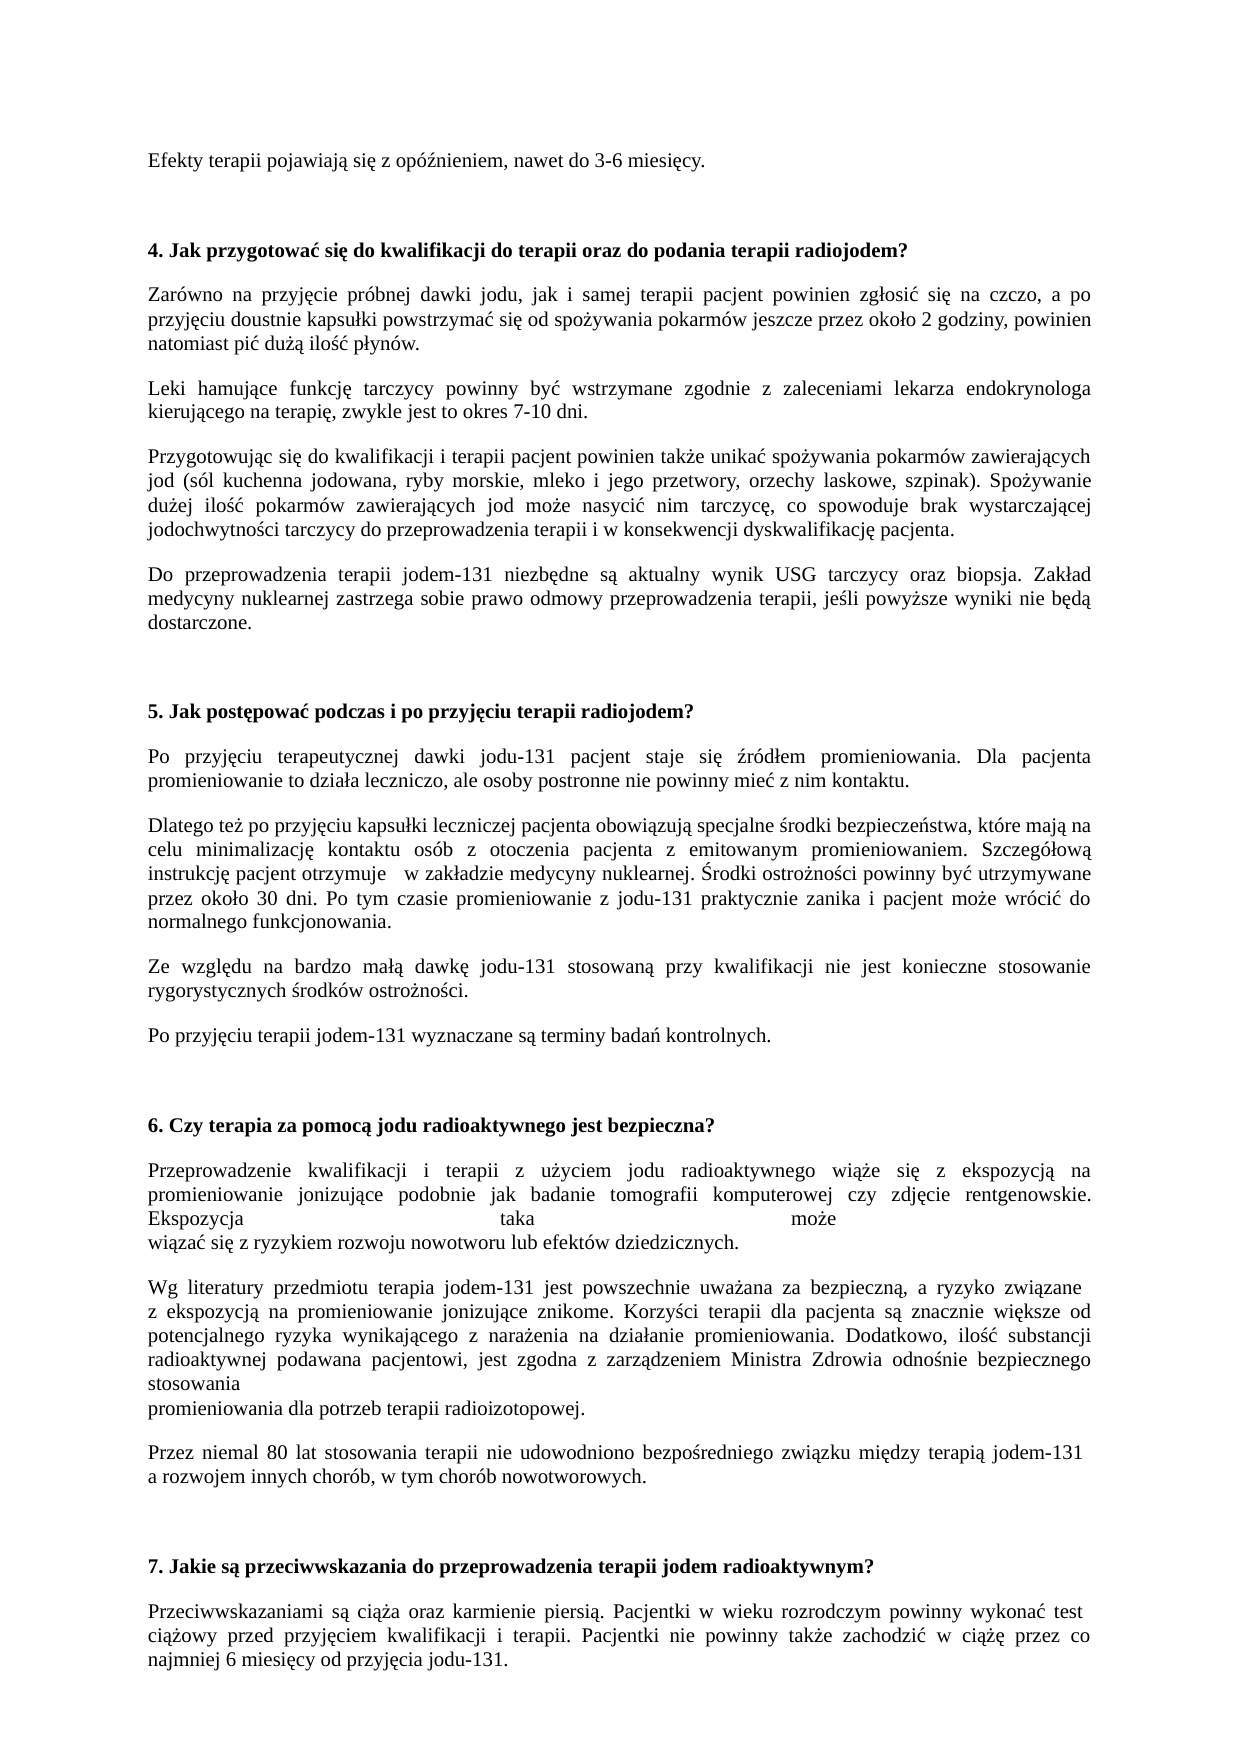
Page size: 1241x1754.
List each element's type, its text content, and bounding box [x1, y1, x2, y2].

text Po przyjęciu terapii jodem-131 wyznaczane są terminy badań kontrolnych. [148, 1023, 1092, 1047]
text 5. Jak postępować podczas i po przyjęciu terapii radiojodem? [148, 699, 1092, 723]
text Dlatego też po przyjęciu kapsułki leczniczej pacjenta obowiązują specjalne środki bezpieczeństwa, które mają na celu minimalizację kontaktu osób z otoczenia pacjenta z emitowanym promieniowaniem. Szczegółową instrukcję pacjent otrzymuje w zakładzie medycyny nuklearnej. Środki ostrożności powinny być utrzymywane przez około 30 dni. Po tym czasie promieniowanie z jodu-131 praktycznie zanika i pacjent może wrócić do normalnego funkcjonowania. [148, 813, 1092, 933]
text Ze względu na bardzo małą dawkę jodu-131 stosowaną przy kwalifikacji nie jest konieczne stosowanie rygorystycznych środków ostrożności. [148, 954, 1092, 1002]
text Przeprowadzenie kwalifikacji i terapii z użyciem jodu radioaktywnego wiąże się z ekspozycją na promieniowanie jonizujące podobnie jak badanie tomografii komputerowej czy zdjęcie rentgenowskie. Ekspozycja taka może wiązać się z ryzykiem rozwoju nowotworu lub efektów dziedzicznych. [148, 1158, 1092, 1254]
text Do przeprowadzenia terapii jodem-131 niezbędne są aktualny wynik USG tarczycy oraz biopsja. Zakład medycyny nuklearnej zastrzega sobie prawo odmowy przeprowadzenia terapii, jeśli powyższe wyniki nie będą dostarczone. [148, 561, 1092, 634]
text 7. Jakie są przeciwwskazania do przeprowadzenia terapii jodem radioaktywnym? [148, 1554, 1092, 1578]
text 4. Jak przygotować się do kwalifikacji do terapii oraz do podania terapii radiojodem? [148, 237, 1092, 262]
text Przeciwwskazaniami są ciąża oraz karmienie piersią. Pacjentki w wieku rozrodczym powinny wykonać test ciążowy przed przyjęciem kwalifikacji i terapii. Pacjentki nie powinny także zachodzić w ciążę przez co najmniej 6 miesięcy od przyjęcia jodu-131. [148, 1599, 1092, 1671]
text Przez niemal 80 lat stosowania terapii nie udowodniono bezpośredniego związku między terapią jodem-131 a rozwojem innych chorób, w tym chorób nowotworowych. [148, 1440, 1092, 1488]
text 6. Czy terapia za pomocą jodu radioaktywnego jest bezpieczna? [148, 1113, 1092, 1137]
text Przygotowując się do kwalifikacji i terapii pacjent powinien także unikać spożywania pokarmów zawierających jod (sól kuchenna jodowana, ryby morskie, mleko i jego przetwory, orzechy laskowe, szpinak). Spożywanie dużej ilość pokarmów zawierających jod może nasycić nim tarczycę, co spowoduje brak wystarczającej jodochwytności tarczycy do przeprowadzenia terapii i w konsekwencji dyskwalifikację pacjenta. [148, 444, 1092, 541]
text Efekty terapii pojawiają się z opóźnieniem, nawet do 3-6 miesięcy. [148, 148, 1092, 172]
text Zarówno na przyjęcie próbnej dawki jodu, jak i samej terapii pacjent powinien zgłosić się na czczo, a po przyjęciu doustnie kapsułki powstrzymać się od spożywania pokarmów jeszcze przez około 2 godziny, powinien natomiast pić dużą ilość płynów. [148, 282, 1092, 354]
text Wg literatury przedmiotu terapia jodem-131 jest powszechnie uważana za bezpieczną, a ryzyko związane z ekspozycją na promieniowanie jonizujące znikome. Korzyści terapii dla pacjenta są znacznie większe od potencjalnego ryzyka wynikającego z narażenia na działanie promieniowania. Dodatkowo, ilość substancji radioaktywnej podawana pacjentowi, jest zgodna z zarządzeniem Ministra Zdrowia odnośnie bezpiecznego stosowania promieniowania dla potrzeb terapii radioizotopowej. [148, 1275, 1092, 1419]
text Leki hamujące funkcję tarczycy powinny być wstrzymane zgodnie z zaleceniami lekarza endokrynologa kierującego na terapię, zwykle jest to okres 7-10 dni. [148, 375, 1092, 423]
text Po przyjęciu terapeutycznej dawki jodu-131 pacjent staje się źródłem promieniowania. Dla pacjenta promieniowanie to działa leczniczo, ale osoby postronne nie powinny mieć z nim kontaktu. [148, 744, 1092, 792]
